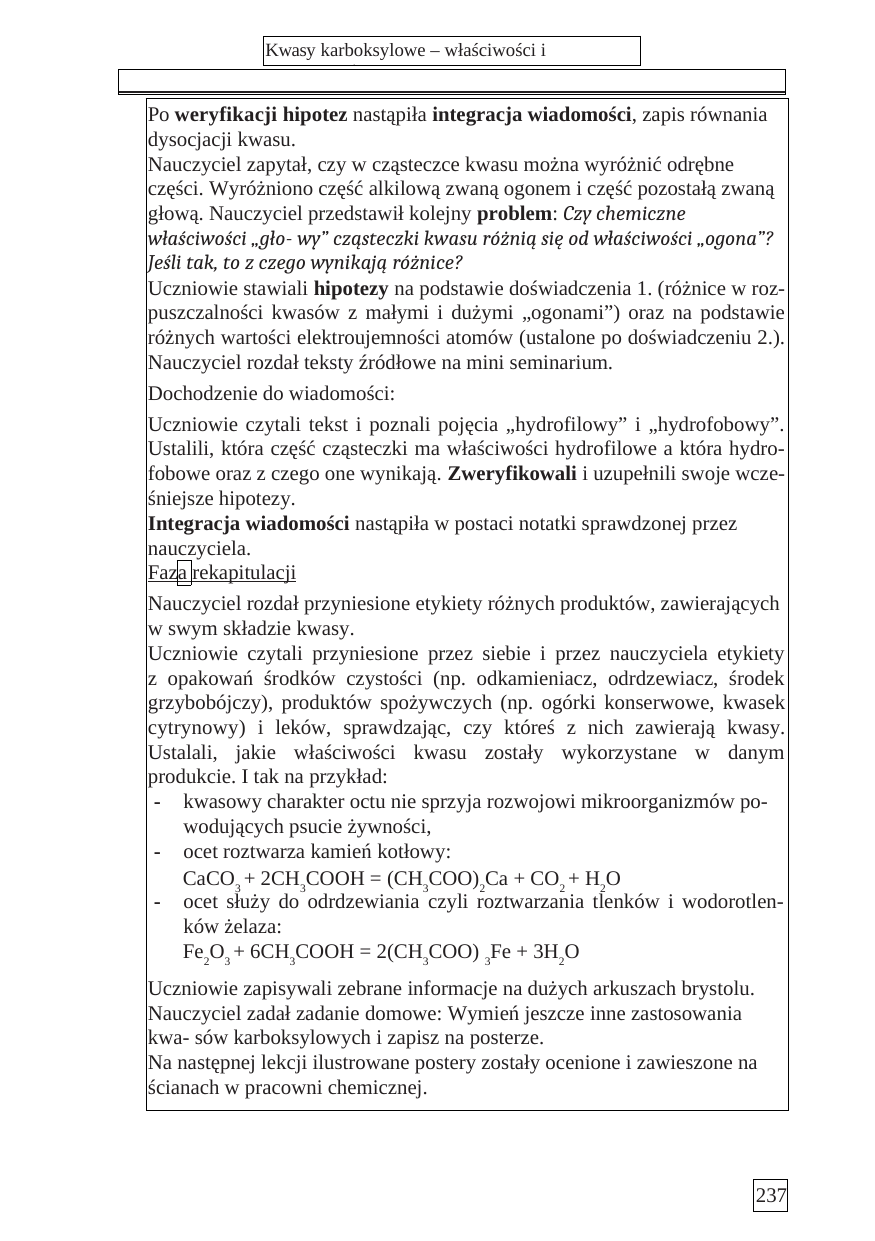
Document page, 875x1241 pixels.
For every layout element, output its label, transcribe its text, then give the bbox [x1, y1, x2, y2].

text Kwasy karboksylowe – właściwości i zastosowanie [265, 39, 640, 65]
text Dochodzenie do wiadomości: [148, 381, 788, 405]
text Uczniowie zapisywali zebrane informacje na dużych arkuszach brystolu. Nauczyciel zadał zadanie domowe: Wymień jeszcze inne zastosowania kwa- sów karboksylowych i zapisz na posterze. [148, 976, 786, 1049]
text 237 [756, 1183, 787, 1207]
list ocet roztwarza kamień kotłowy: [153, 839, 788, 863]
text Na następnej lekcji ilustrowane postery zostały ocenione i zawieszone na ścianach w pracowni chemicznej. [148, 1050, 775, 1099]
text Faza rekapitulacji [192, 560, 788, 584]
text Uczniowie czytali przyniesione przez siebie i przez nauczyciela etykiety z opakowań środków czystości (np. odkamieniacz, odrdzewiacz, środek grzybobójczy), produktów spożywczych (np. ogórki konserwowe, kwasek cytrynowy) i leków, sprawdzając, czy któreś z nich zawierają kwasy. Ustalali, jakie właściwości kwasu zostały wykorzystane w danym produkcie. I tak na przykład: [148, 641, 786, 788]
text Faza rekapitulacji [148, 560, 177, 581]
text Uczniowie czytali tekst i poznali pojęcia „hydrofilowy” i „hydrofobowy”. Ustalili, która część cząsteczki ma właściwości hydrofilowe a która hydro- fobowe oraz z czego one wynikają. Zweryfikowali i uzupełnili swoje wcze- śniejsze hipotezy. [148, 412, 786, 510]
list kwasowy charakter octu nie sprzyja rozwojowi mikroorganizmów po- wodujących psucie żywności, [153, 789, 786, 838]
text Nauczyciel rozdał przyniesione etykiety różnych produktów, zawierających w swym składzie kwasy. [148, 591, 788, 640]
text Nauczyciel zapytał, czy w cząsteczce kwasu można wyróżnić odrębne części. Wyróżniono część alkilową zwaną ogonem i część pozostałą zwaną głową. Nauczyciel przedstawił kolejny problem: Czy chemiczne właściwości „gło- wy” cząsteczki kwasu różnią się od właściwości „ogona”? Jeśli tak, to z czego wynikają różnice? [148, 152, 787, 275]
text Po weryfikacji hipotez nastąpiła integracja wiadomości, zapis równania dysocjacji kwasu. [148, 102, 775, 151]
text Fe2O3 + 6CH3COOH = 2(CH3COO) 3Fe + 3H2O [183, 939, 788, 968]
text CaCO3 + 2CH3COOH = (CH3COO)2Ca + CO2 + H2O [183, 864, 788, 891]
list ocet służy do odrdzewiania czyli roztwarzania tlenków i wodorotlen- [153, 891, 788, 913]
text Uczniowie stawiali hipotezy na podstawie doświadczenia 1. (różnice w roz- puszczalności kwasów z małymi i dużymi „ogonami”) oraz na podstawie różnych wartości elektroujemności atomów (ustalone po doświadczeniu 2.). Nauczyciel rozdał teksty źródłowe na mini seminarium. [148, 276, 786, 374]
text Integracja wiadomości nastąpiła w postaci notatki sprawdzonej przez nauczyciela. [148, 511, 775, 559]
text ków żelaza: [183, 914, 788, 938]
